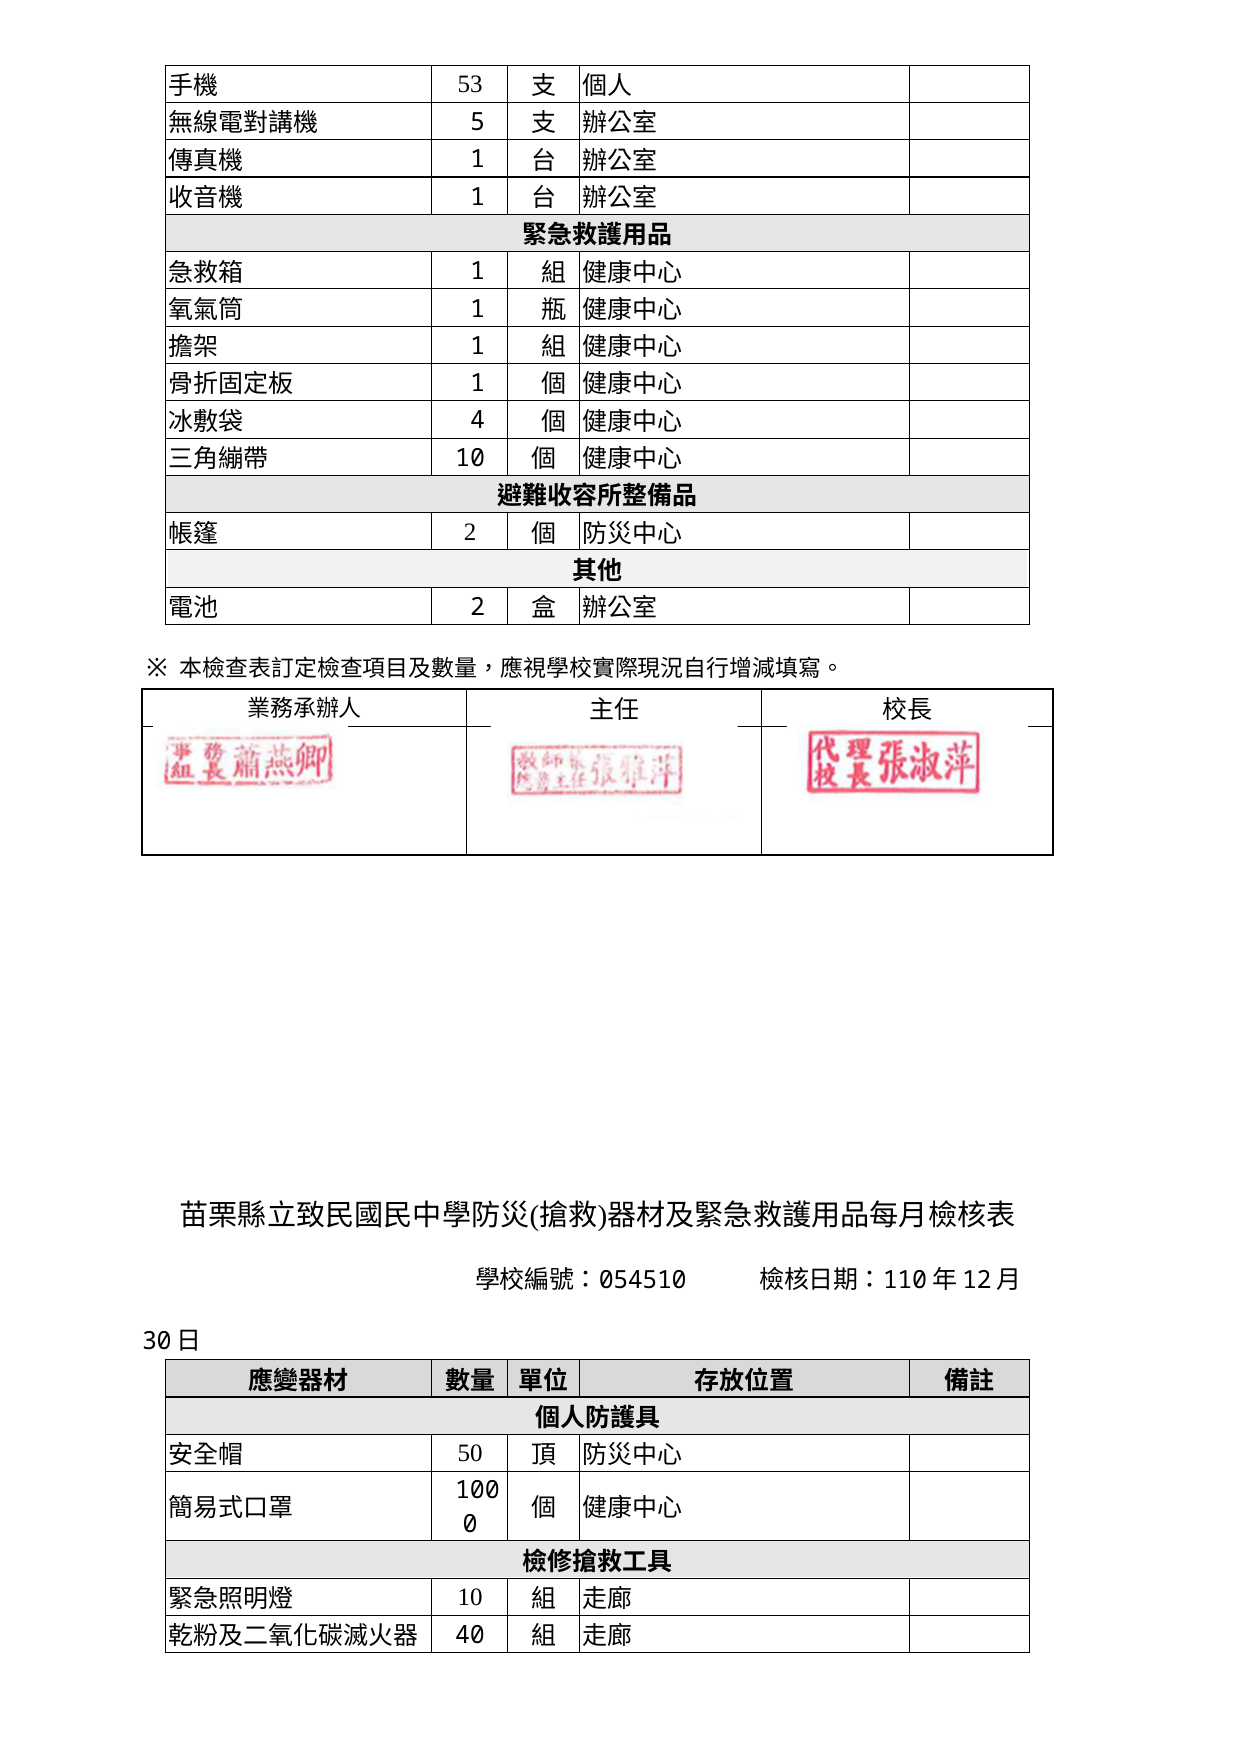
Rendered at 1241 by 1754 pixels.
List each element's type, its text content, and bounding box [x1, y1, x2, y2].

table_cell 1 [432, 178, 507, 214]
table_cell [143, 727, 466, 854]
table_cell 三角繃帶 [166, 439, 431, 475]
table_cell 乾粉及二氧化碳滅火器 [166, 1616, 431, 1652]
table_cell 辦公室 [580, 588, 909, 624]
table_cell 頂 [508, 1435, 579, 1471]
table_cell [910, 103, 1029, 139]
table_cell 檢修搶救工具 [166, 1541, 1029, 1577]
table_cell 急救箱 [166, 252, 431, 288]
table_cell 1 [432, 289, 507, 326]
table_cell 支 [508, 66, 579, 102]
table_cell 辦公室 [580, 178, 909, 214]
table_cell [910, 401, 1029, 437]
table_cell 走廊 [580, 1579, 909, 1615]
table_cell 安全帽 [166, 1435, 431, 1471]
table_cell 無線電對講機 [166, 103, 431, 139]
table_header 備註 [910, 1360, 1029, 1396]
table_cell 台 [508, 178, 579, 214]
table_cell 健康中心 [580, 1472, 909, 1540]
table_cell 個人防護具 [166, 1398, 1029, 1434]
table_cell 瓶 [508, 289, 579, 326]
table_cell 健康中心 [580, 327, 909, 363]
table_cell [910, 1616, 1029, 1652]
table_cell 1000 [432, 1472, 507, 1540]
table_cell 1 [432, 252, 507, 288]
table_cell 個人 [580, 66, 909, 102]
table_cell 10 [432, 439, 507, 475]
table_header 單位 [508, 1360, 579, 1396]
table_cell 健康中心 [580, 364, 909, 400]
table_cell 40 [432, 1616, 507, 1652]
table_cell 組 [508, 1579, 579, 1615]
table_cell [762, 727, 1052, 854]
table_header 校長 [762, 690, 1052, 726]
table_cell 簡易式口罩 [166, 1472, 431, 1540]
table_cell [910, 513, 1029, 549]
list 本檢查表訂定檢查項目及數量，應視學校實際現況自行增減填寫。 [142, 625, 1053, 687]
table_cell [467, 727, 761, 854]
table_cell 組 [508, 1616, 579, 1652]
table_cell 冰敷袋 [166, 401, 431, 437]
table_cell 個 [508, 439, 579, 475]
table_cell 防災中心 [580, 1435, 909, 1471]
table_cell 傳真機 [166, 140, 431, 176]
table_cell [910, 66, 1029, 102]
table_cell 個 [508, 364, 579, 400]
table_cell [910, 327, 1029, 363]
table_cell 收音機 [166, 178, 431, 214]
table_cell 10 [432, 1579, 507, 1615]
table_cell 2 [432, 588, 507, 624]
table_header 業務承辦人 [143, 690, 466, 726]
table_cell [910, 1472, 1029, 1540]
table_cell 健康中心 [580, 252, 909, 288]
table_cell [910, 140, 1029, 176]
table_cell 緊急救護用品 [166, 215, 1029, 251]
table_cell 台 [508, 140, 579, 176]
text 苗栗縣立致民國民中學防災(搶救)器材及緊急救護用品每月檢核表 [142, 1192, 1053, 1234]
table_cell 盒 [508, 588, 579, 624]
table_cell 健康中心 [580, 439, 909, 475]
table_cell [910, 439, 1029, 475]
table_cell 擔架 [166, 327, 431, 363]
table_cell 走廊 [580, 1616, 909, 1652]
table_cell 避難收容所整備品 [166, 476, 1029, 512]
table_cell [910, 1435, 1029, 1471]
table_cell [910, 178, 1029, 214]
table_cell 氧氣筒 [166, 289, 431, 326]
table_header 應變器材 [166, 1360, 431, 1396]
table_cell 帳篷 [166, 513, 431, 549]
table_cell 防災中心 [580, 513, 909, 549]
table_cell 1 [432, 327, 507, 363]
table_cell 4 [432, 401, 507, 437]
table_cell 個 [508, 1472, 579, 1540]
table_cell 1 [432, 364, 507, 400]
table_cell 辦公室 [580, 103, 909, 139]
table_cell 2 [432, 513, 507, 549]
table_cell 健康中心 [580, 289, 909, 326]
table_cell [910, 364, 1029, 400]
table_cell 骨折固定板 [166, 364, 431, 400]
text 學校編號：054510 檢核日期：110年12月30日 [142, 1234, 1053, 1359]
table_cell 電池 [166, 588, 431, 624]
table_header 主任 [467, 690, 761, 726]
table_cell 5 [432, 103, 507, 139]
table_cell 支 [508, 103, 579, 139]
table_cell 組 [508, 327, 579, 363]
table_cell 健康中心 [580, 401, 909, 437]
table_cell 辦公室 [580, 140, 909, 176]
table_cell 組 [508, 252, 579, 288]
table_cell 個 [508, 401, 579, 437]
table_cell 50 [432, 1435, 507, 1471]
table_header 數量 [432, 1360, 507, 1396]
table_cell 緊急照明燈 [166, 1579, 431, 1615]
table_cell [910, 252, 1029, 288]
table_cell 53 [432, 66, 507, 102]
table_cell [910, 289, 1029, 326]
table_cell 個 [508, 513, 579, 549]
table_cell 手機 [166, 66, 431, 102]
table_header 存放位置 [580, 1360, 909, 1396]
table_cell [910, 1579, 1029, 1615]
table_cell [910, 588, 1029, 624]
table_cell 1 [432, 140, 507, 176]
